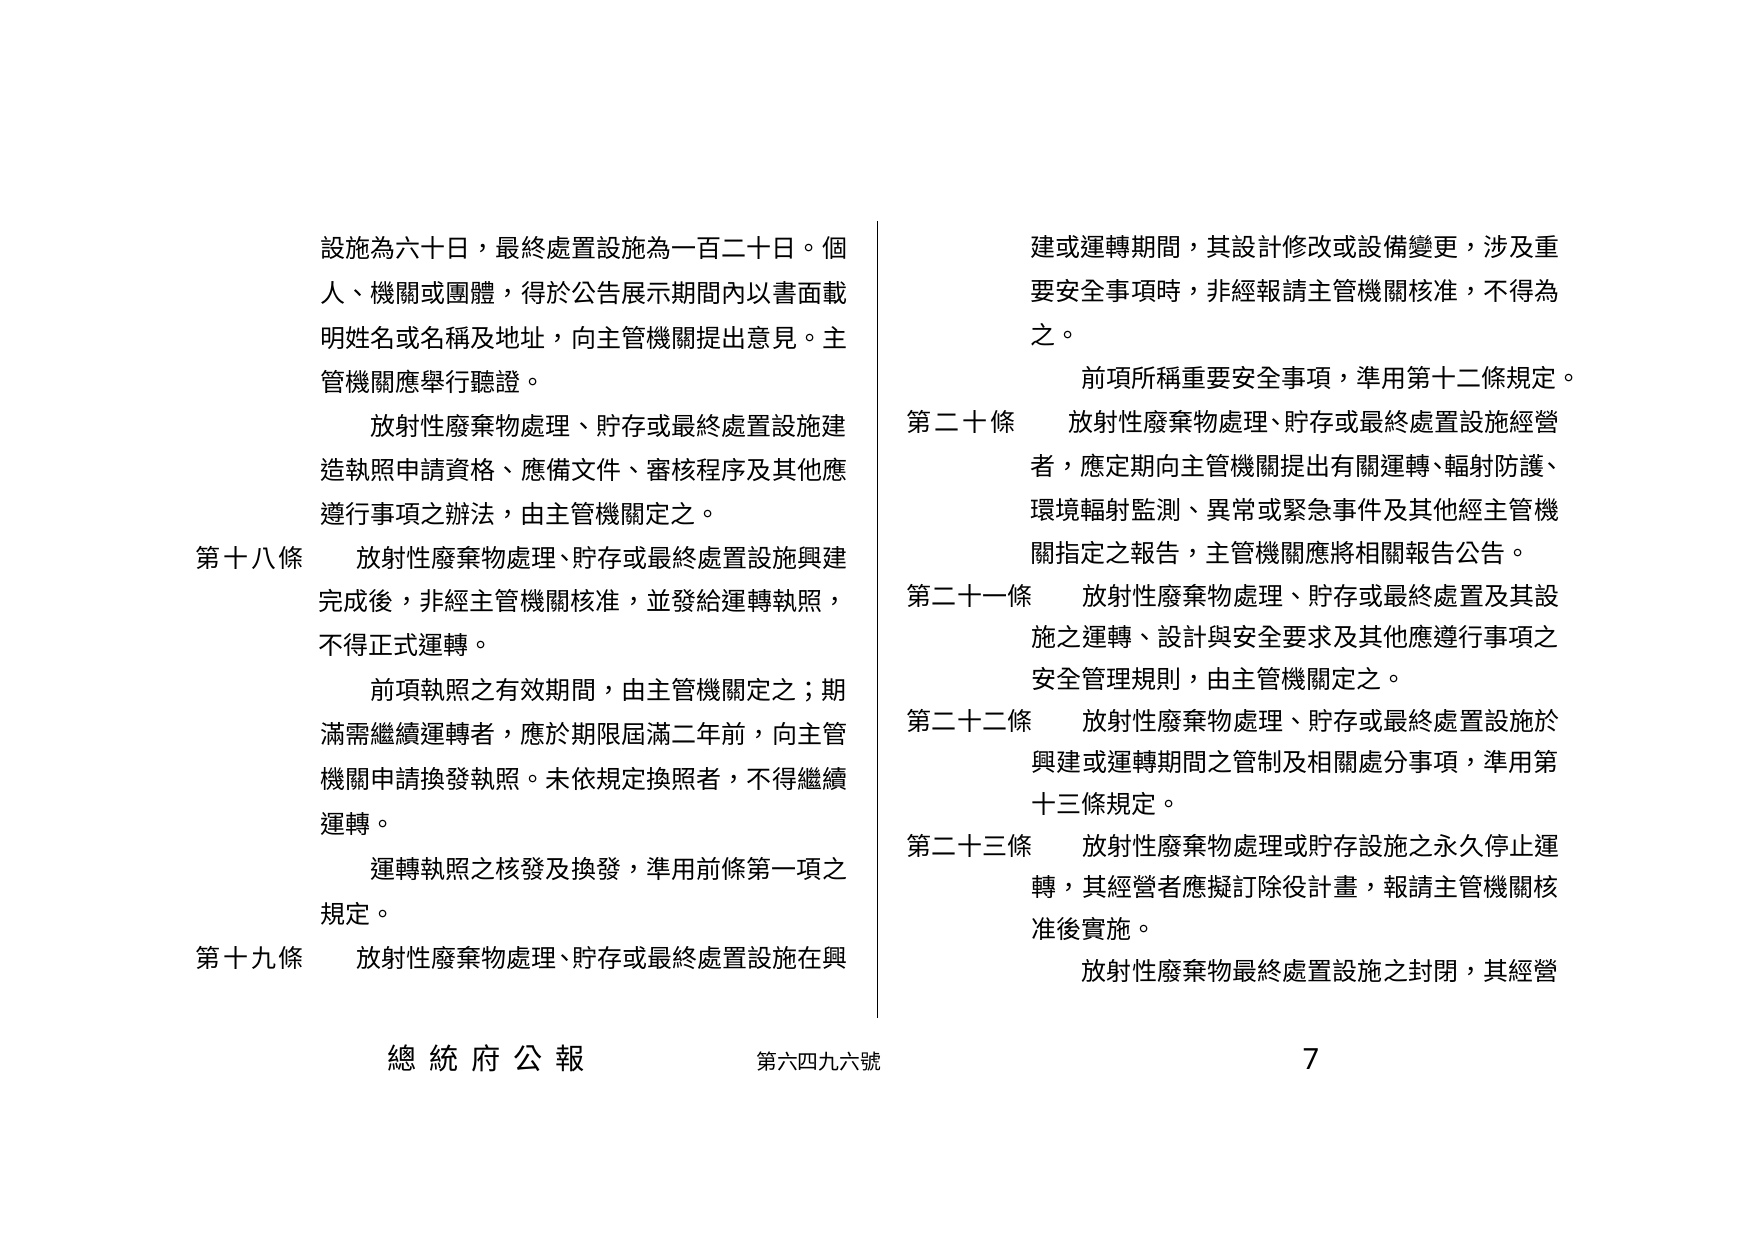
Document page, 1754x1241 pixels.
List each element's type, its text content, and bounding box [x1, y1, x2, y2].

text 第二十條 放射性廢棄物處理、貯存或最終處置設施經營者，應定期向主管機關提出有關運轉、輻射防護、環境輻射監測、異常或緊急事件及其他經主管機關指定之報告，主管機關應將相關報告公告。 [907, 397, 1559, 572]
text 前項所稱重要安全事項，準用第十二條規定。 [1032, 353, 1559, 397]
text 第二十一條 放射性廢棄物處理、貯存或最終處置及其設施之運轉、設計與安全要求及其他應遵行事項之安全管理規則，由主管機關定之。 [907, 572, 1559, 697]
text 放射性廢棄物最終處置設施之封閉，其經營 [1032, 947, 1559, 988]
text 放射性廢棄物處理、貯存或最終處置設施建造執照申請資格、應備文件、審核程序及其他應遵行事項之辦法，由主管機關定之。 [320, 401, 847, 532]
text 第二十二條 放射性廢棄物處理、貯存或最終處置設施於興建或運轉期間之管制及相關處分事項，準用第十三條規定。 [907, 697, 1559, 822]
text 運轉執照之核發及換發，準用前條第一項之規定。 [320, 842, 847, 932]
text 設施為六十日，最終處置設施為一百二十日。個人、機關或團體，得於公告展示期間內以書面載明姓名或名稱及地址，向主管機關提出意見。主管機關應舉行聽證。 [320, 222, 847, 401]
text 第十九條 放射性廢棄物處理、貯存或最終處置設施在興 [195, 932, 847, 976]
text 建或運轉期間，其設計修改或設備變更，涉及重要安全事項時，非經報請主管機關核准，不得為之。 [907, 222, 1559, 353]
text 前項執照之有效期間，由主管機關定之；期滿需繼續運轉者，應於期限屆滿二年前，向主管機關申請換發執照。未依規定換照者，不得繼續運轉。 [320, 663, 847, 842]
text 第二十三條 放射性廢棄物處理或貯存設施之永久停止運轉，其經營者應擬訂除役計畫，報請主管機關核准後實施。 [907, 822, 1559, 947]
text 第十八條 放射性廢棄物處理、貯存或最終處置設施興建完成後，非經主管機關核准，並發給運轉執照，不得正式運轉。 [195, 532, 847, 663]
